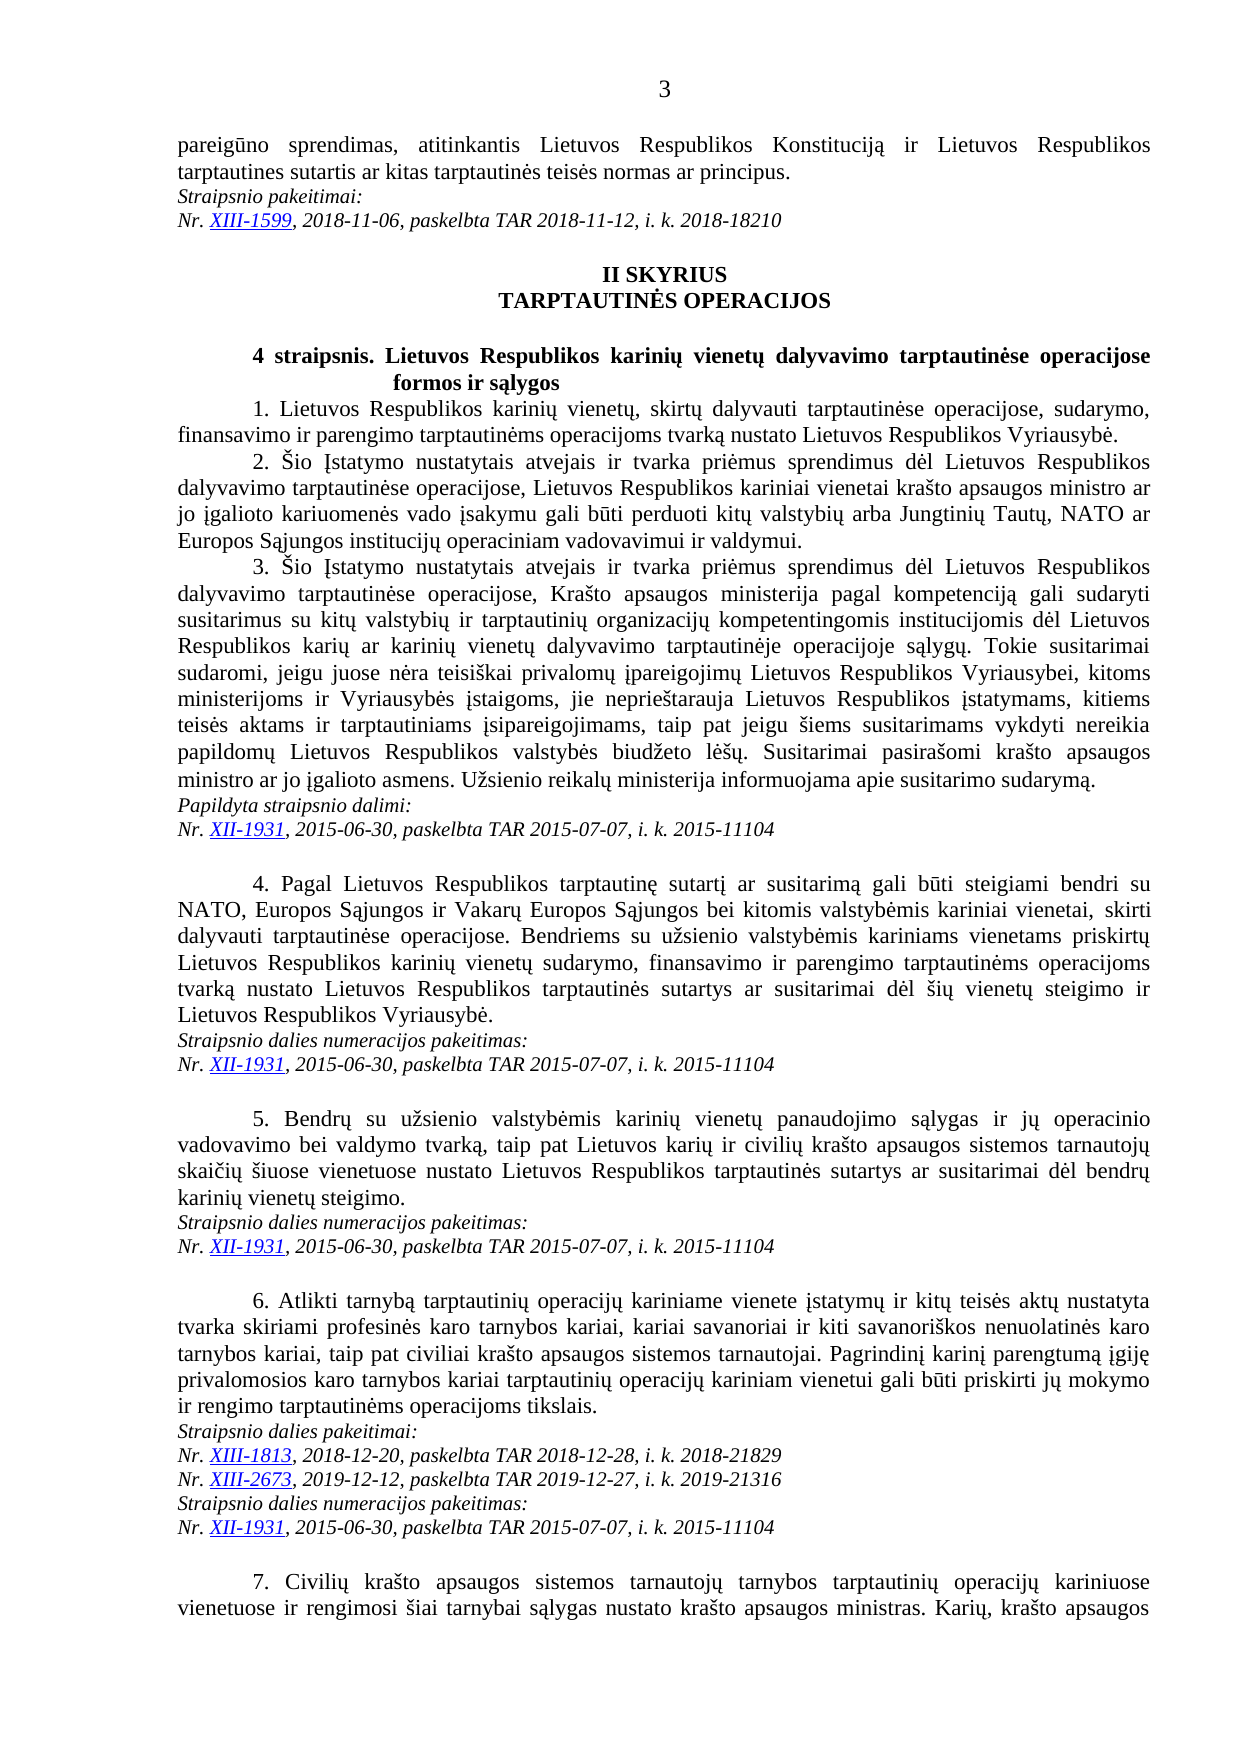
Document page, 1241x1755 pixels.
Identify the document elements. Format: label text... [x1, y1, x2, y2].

text 1. Lietuvos Respublikos karinių vienetų, skirtų dalyvauti tarptautinėse operacijose, sudarymo, finansavimo ir parengimo tarptautinėms operacijoms tvarką nustato Lietuvos Respublikos Vyriausybė. [177, 395, 1152, 448]
text 4 straipsnis. Lietuvos Respublikos karinių vienetų dalyvavimo tarptautinėse operacijose formos ir sąlygos [252, 342, 1152, 395]
text Nr. XII-1931, 2015-06-30, paskelbta TAR 2015-07-07, i. k. 2015-11104 [177, 1052, 1152, 1076]
text Straipsnio dalies numeracijos pakeitimas: [177, 1028, 1152, 1052]
text II SKYRIUS TARPTAUTINĖS OPERACIJOS [177, 261, 1152, 342]
text Straipsnio dalies numeracijos pakeitimas: [177, 1491, 1152, 1515]
text 5. Bendrų su užsienio valstybėmis karinių vienetų panaudojimo sąlygas ir jų operacinio vadovavimo bei valdymo tvarką, taip pat Lietuvos karių ir civilių krašto apsaugos sistemos tarnautojų skaičių šiuose vienetuose nustato Lietuvos Respublikos tarptautinės sutartys ar susitarimai dėl bendrų karinių vienetų steigimo. [177, 1105, 1152, 1210]
text Nr. XIII-2673, 2019-12-12, paskelbta TAR 2019-12-27, i. k. 2019-21316 [177, 1467, 1152, 1491]
text Straipsnio pakeitimai: [177, 184, 1152, 208]
text 7. Civilių krašto apsaugos sistemos tarnautojų tarnybos tarptautinių operacijų kariniuose vienetuose ir rengimosi šiai tarnybai sąlygas nustato krašto apsaugos ministras. Karių, krašto apsaugos [177, 1568, 1152, 1621]
text Nr. XII-1931, 2015-06-30, paskelbta TAR 2015-07-07, i. k. 2015-11104 [177, 1234, 1152, 1258]
text Nr. XII-1931, 2015-06-30, paskelbta TAR 2015-07-07, i. k. 2015-11104 [177, 1515, 1152, 1539]
text 3. Šio Įstatymo nustatytais atvejais ir tvarka priėmus sprendimus dėl Lietuvos Respublikos dalyvavimo tarptautinėse operacijose, Krašto apsaugos ministerija pagal kompetenciją gali sudaryti susitarimus su kitų valstybių ir tarptautinių organizacijų kompetentingomis institucijomis dėl Lietuvos Respublikos karių ar karinių vienetų dalyvavimo tarptautinėje operacijoje sąlygų. Tokie susitarimai sudaromi, jeigu juose nėra teisiškai privalomų įpareigojimų Lietuvos Respublikos Vyriausybei, kitoms ministerijoms ir Vyriausybės įstaigoms, jie neprieštarauja Lietuvos Respublikos įstatymams, kitiems teisės aktams ir tarptautiniams įsipareigojimams, taip pat jeigu šiems susitarimams vykdyti nereikia papildomų Lietuvos Respublikos valstybės biudžeto lėšų. Susitarimai pasirašomi krašto apsaugos ministro ar jo įgalioto asmens. Užsienio reikalų ministerija informuojama apie susitarimo sudarymą. [177, 553, 1152, 793]
text 4. Pagal Lietuvos Respublikos tarptautinę sutartį ar susitarimą gali būti steigiami bendri su NATO, Europos Sąjungos ir Vakarų Europos Sąjungos bei kitomis valstybėmis kariniai vienetai, skirti dalyvauti tarptautinėse operacijose. Bendriems su užsienio valstybėmis kariniams vienetams priskirtų Lietuvos Respublikos karinių vienetų sudarymo, finansavimo ir parengimo tarptautinėms operacijoms tvarką nustato Lietuvos Respublikos tarptautinės sutartys ar susitarimai dėl šių vienetų steigimo ir Lietuvos Respublikos Vyriausybė. [177, 870, 1152, 1028]
text Straipsnio dalies numeracijos pakeitimas: [177, 1210, 1152, 1234]
text Nr. XIII-1599, 2018-11-06, paskelbta TAR 2018-11-12, i. k. 2018-18210 [177, 208, 1152, 232]
text Nr. XII-1931, 2015-06-30, paskelbta TAR 2015-07-07, i. k. 2015-11104 [177, 817, 1152, 841]
text Straipsnio dalies pakeitimai: [177, 1419, 1152, 1443]
text Nr. XIII-1813, 2018-12-20, paskelbta TAR 2018-12-28, i. k. 2018-21829 [177, 1443, 1152, 1467]
text 2. Šio Įstatymo nustatytais atvejais ir tvarka priėmus sprendimus dėl Lietuvos Respublikos dalyvavimo tarptautinėse operacijose, Lietuvos Respublikos kariniai vienetai krašto apsaugos ministro ar jo įgalioto kariuomenės vado įsakymu gali būti perduoti kitų valstybių arba Jungtinių Tautų, NATO ar Europos Sąjungos institucijų operaciniam vadovavimui ir valdymui. [177, 448, 1152, 553]
text 6. Atlikti tarnybą tarptautinių operacijų kariniame vienete įstatymų ir kitų teisės aktų nustatyta tvarka skiriami profesinės karo tarnybos kariai, kariai savanoriai ir kiti savanoriškos nenuolatinės karo tarnybos kariai, taip pat civiliai krašto apsaugos sistemos tarnautojai. Pagrindinį karinį parengtumą įgiję privalomosios karo tarnybos kariai tarptautinių operacijų kariniam vienetui gali būti priskirti jų mokymo ir rengimo tarptautinėms operacijoms tikslais. [177, 1287, 1152, 1419]
text pareigūno sprendimas, atitinkantis Lietuvos Respublikos Konstituciją ir Lietuvos Respublikos tarptautines sutartis ar kitas tarptautinės teisės normas ar principus. [177, 131, 1152, 184]
text Papildyta straipsnio dalimi: [177, 793, 1152, 817]
